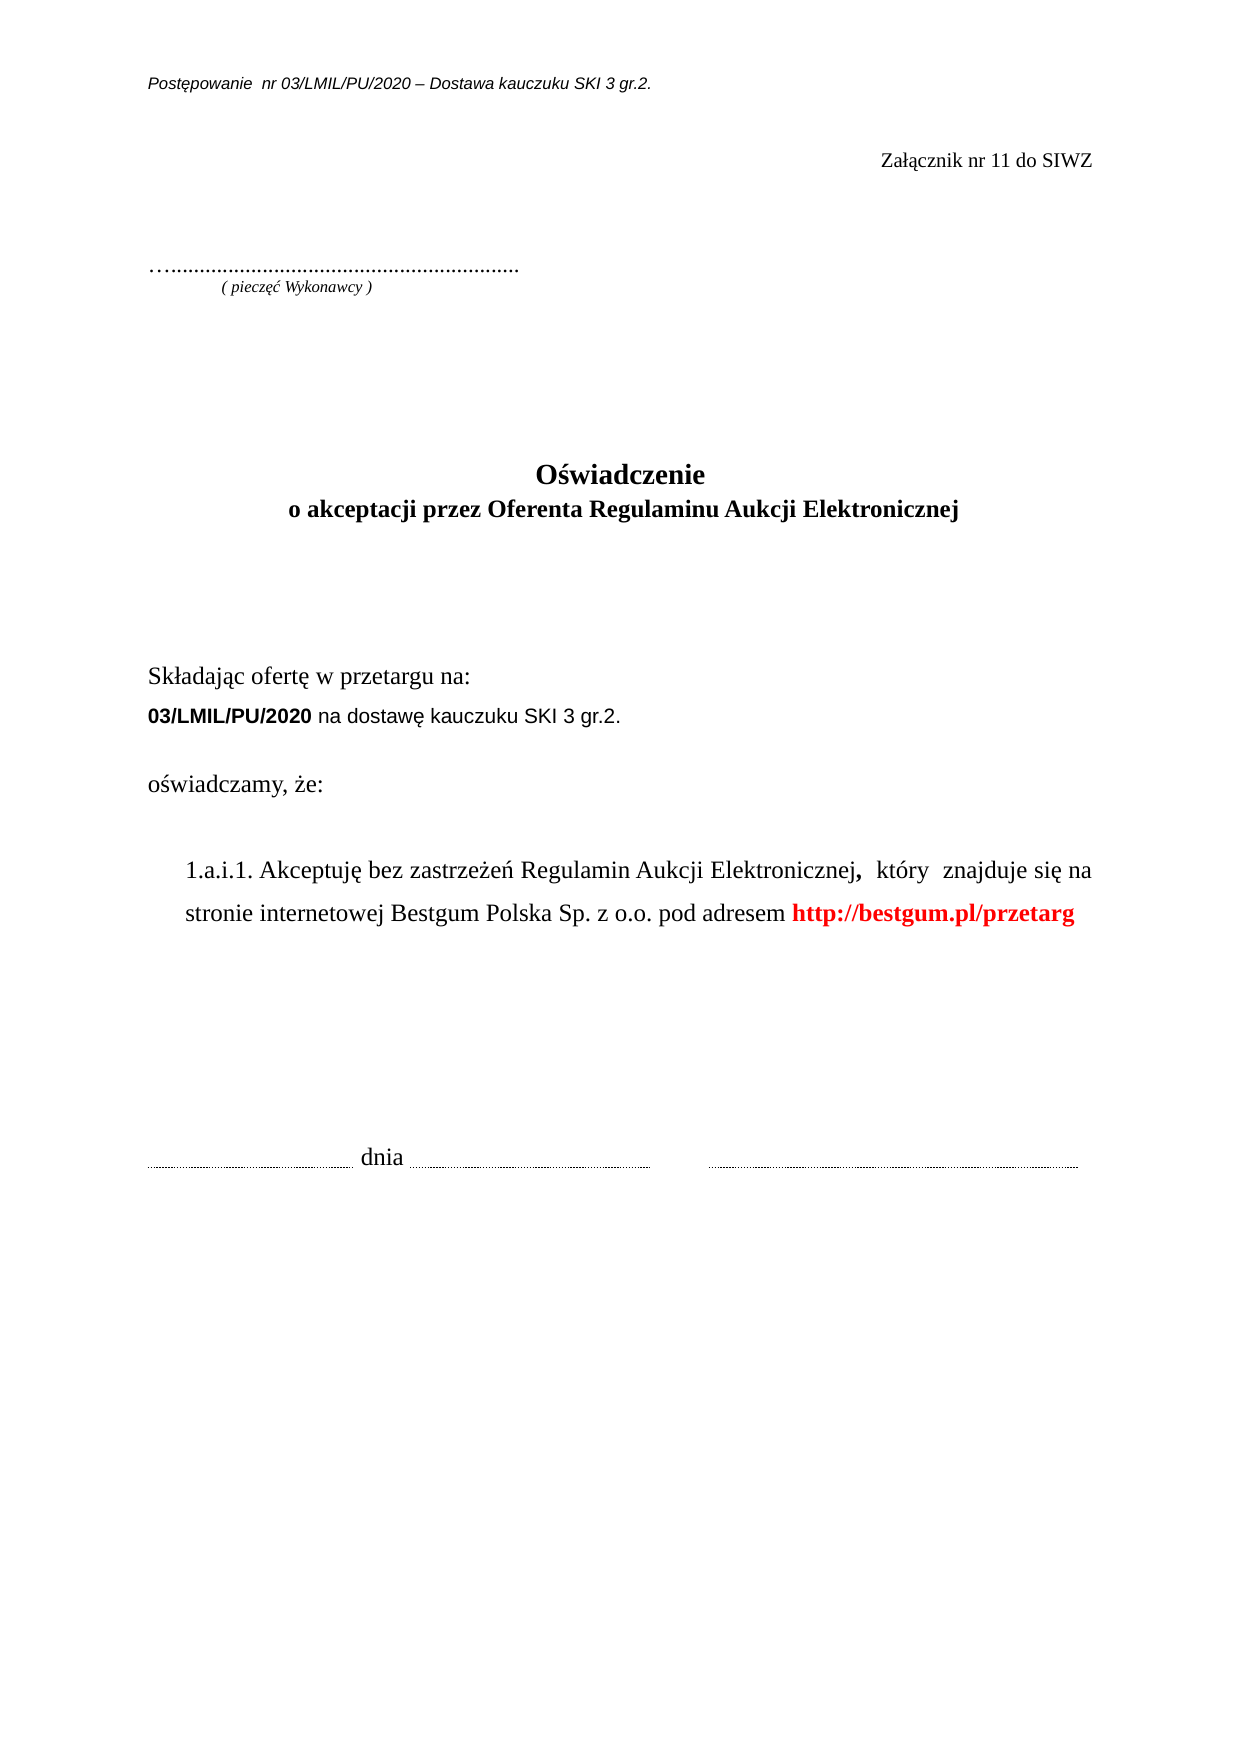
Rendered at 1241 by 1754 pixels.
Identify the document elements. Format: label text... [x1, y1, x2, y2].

text Załącznik nr 11 do SIWZ [148, 148, 1093, 172]
text Składając ofertę w przetargu na: [148, 661, 1093, 690]
text …............................................................. [148, 251, 1093, 277]
list Akceptuję bez zastrzeżeń Regulamin Aukcji Elektronicznej, który znajduje się na stronie internetowej Bestgum Polska Sp. z o.o. pod adresem http://bestgum.pl/przetarg [185, 855, 1093, 927]
text Oświadczenie [148, 457, 1093, 490]
text ( pieczęć Wykonawcy ) [148, 277, 1093, 296]
text dnia [148, 1142, 1093, 1171]
text o akceptacji przez Oferenta Regulaminu Aukcji Elektronicznej [148, 490, 1093, 524]
text oświadczamy, że: [148, 769, 1093, 798]
text 03/LMIL/PU/2020 na dostawę kauczuku SKI 3 gr.2. [148, 704, 1091, 728]
